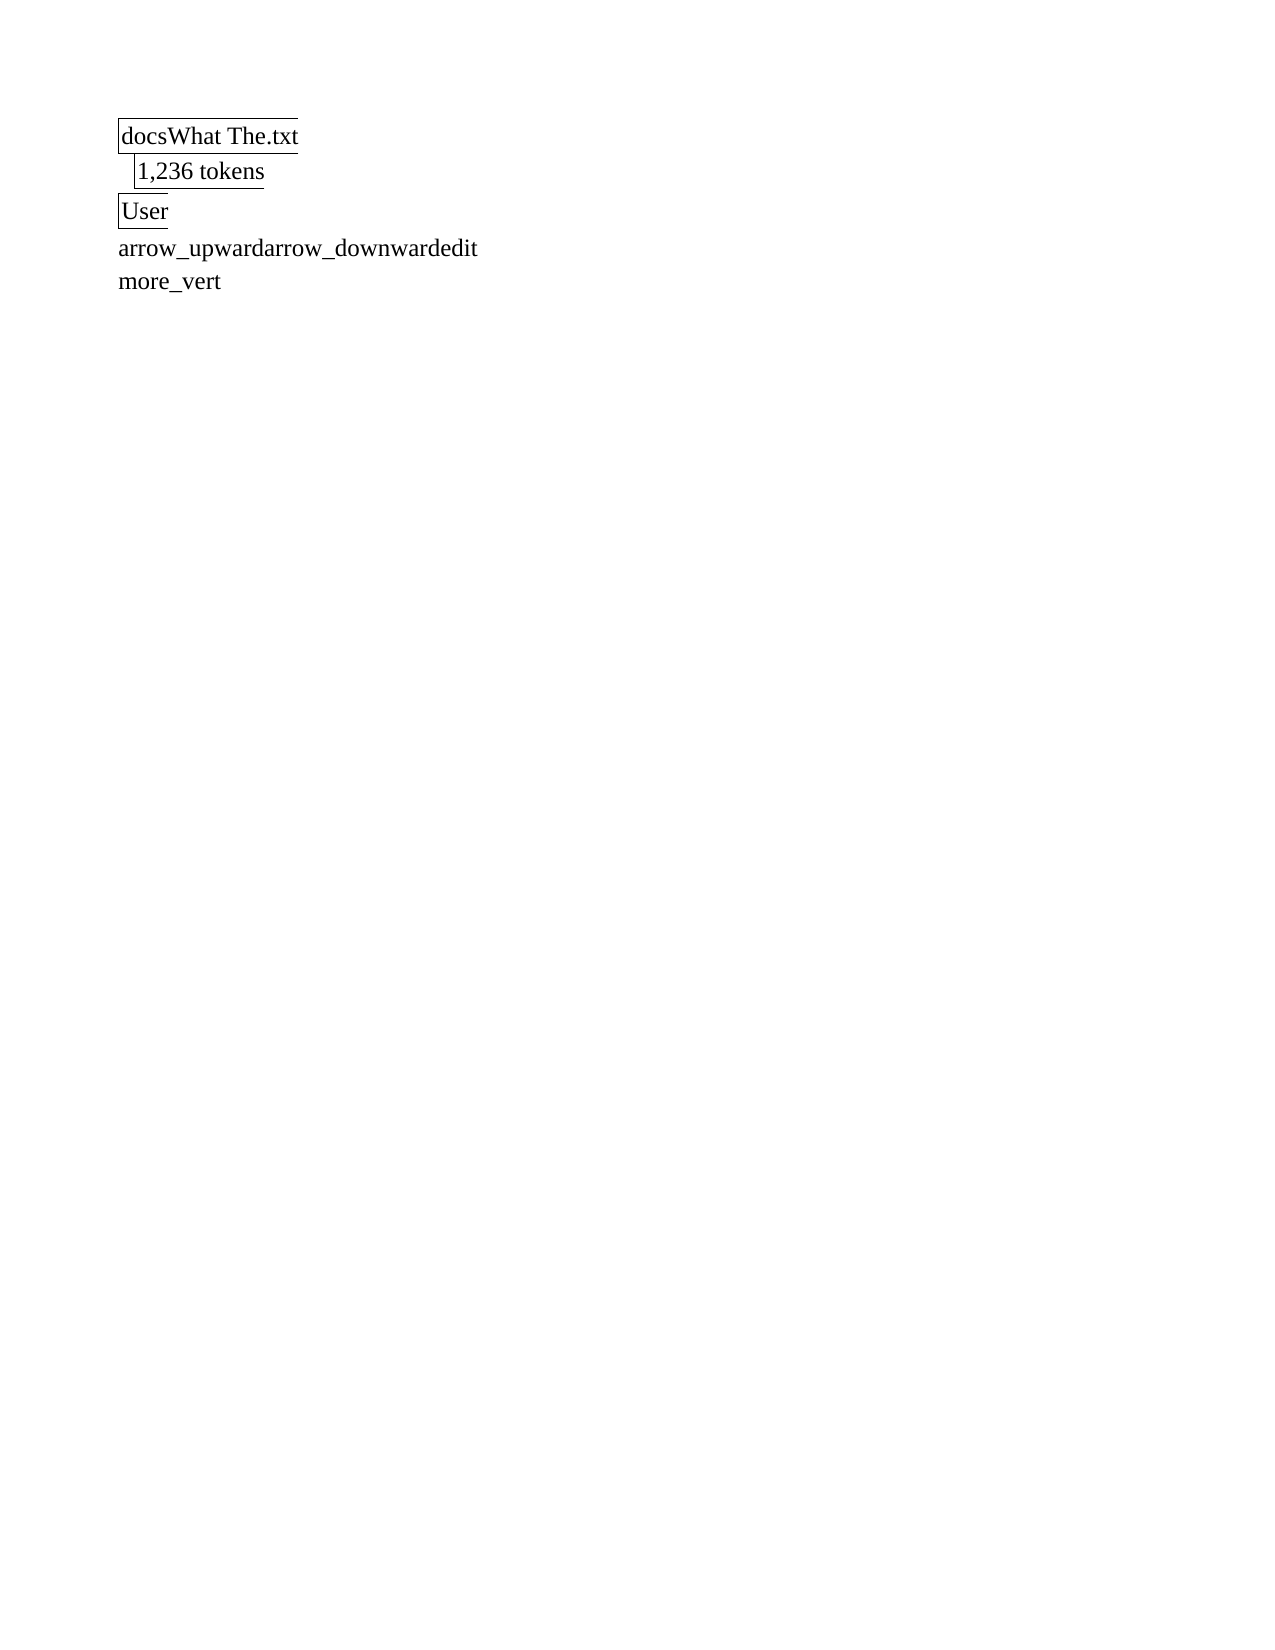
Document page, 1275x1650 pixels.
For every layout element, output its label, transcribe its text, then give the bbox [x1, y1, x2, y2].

text arrow_upwardarrow_downwardedit [118, 233, 1157, 262]
text more_vert [118, 266, 1157, 295]
text User [119, 193, 1157, 228]
text docsWhat The.txt [119, 118, 1157, 153]
text 1,236 tokens [135, 153, 1157, 188]
